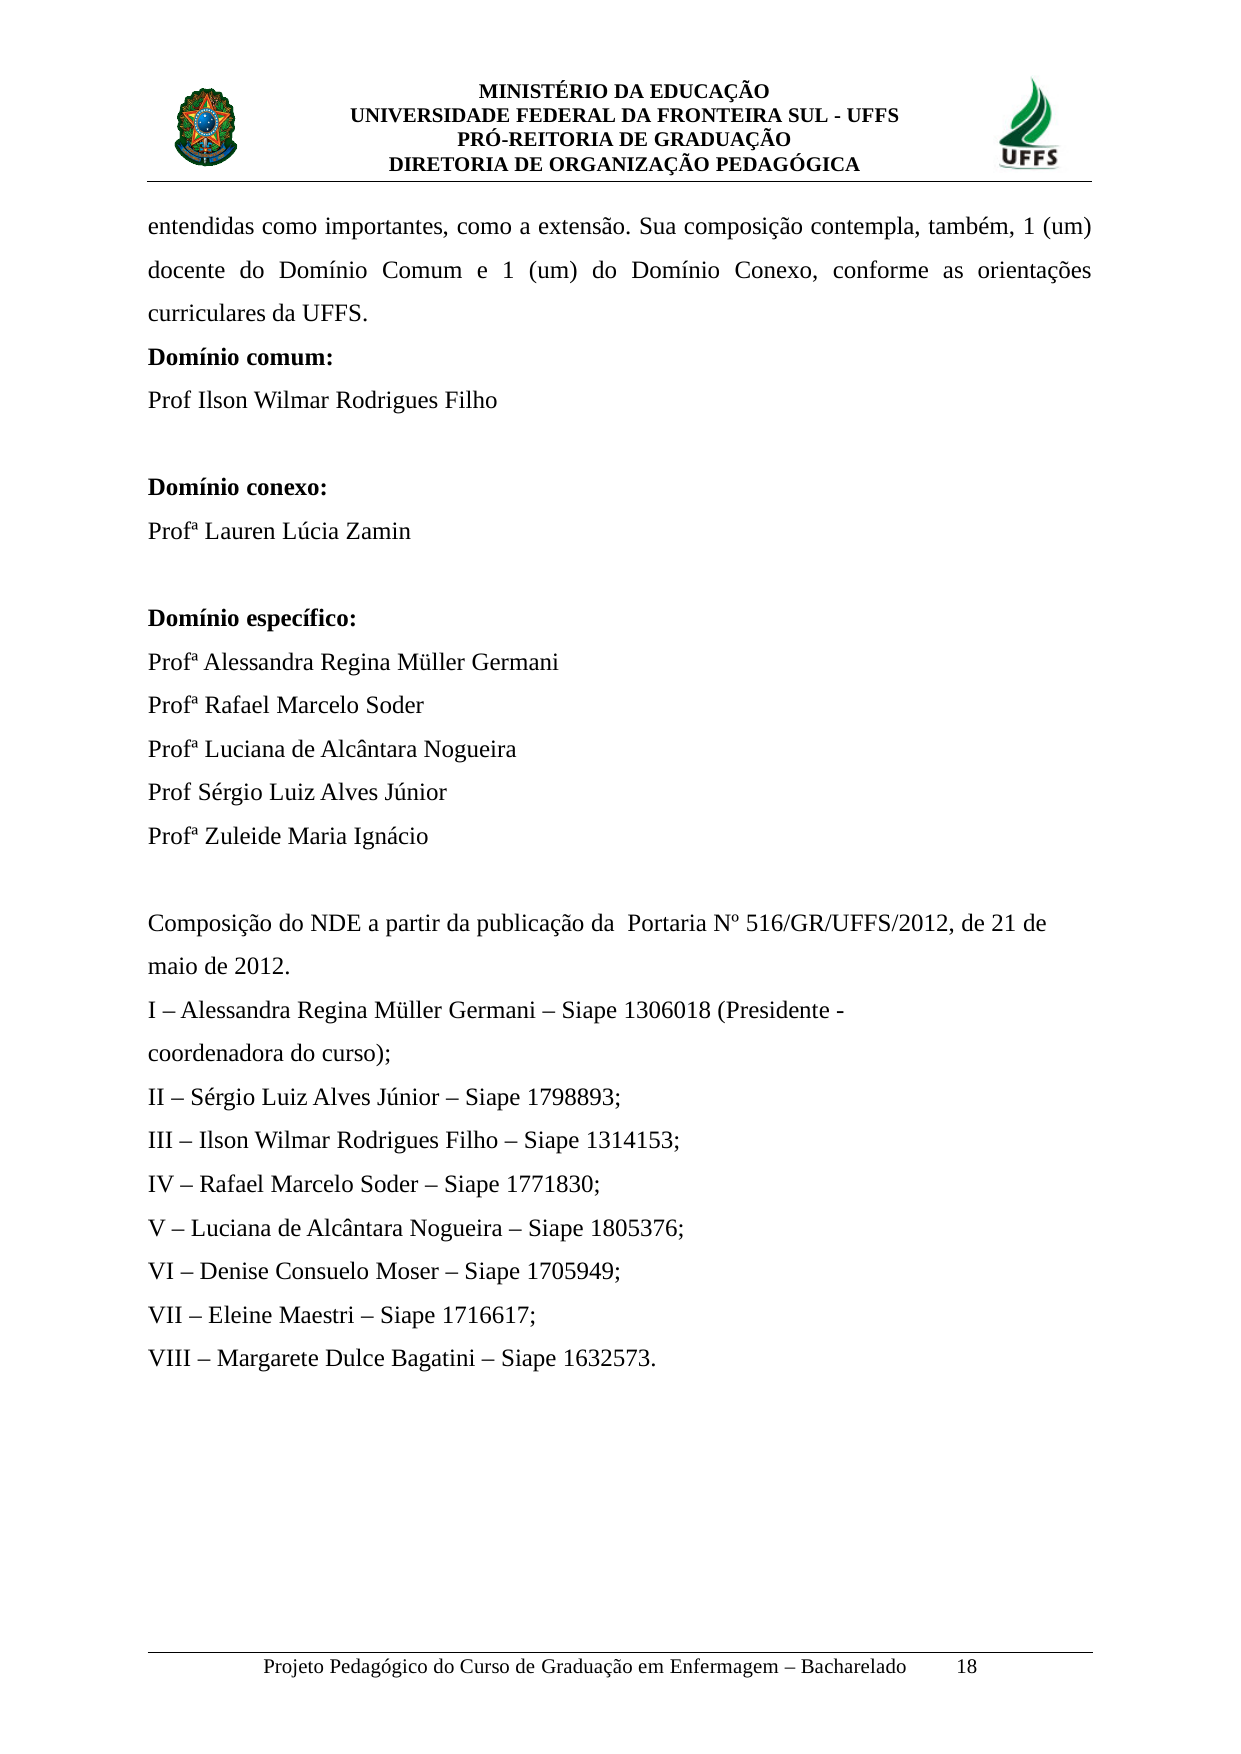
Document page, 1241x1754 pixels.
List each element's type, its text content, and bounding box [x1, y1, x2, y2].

text III – Ilson Wilmar Rodrigues Filho – Siape 1314153; [148, 1125, 1093, 1154]
text Profª Rafael Marcelo Soder [148, 690, 1093, 719]
text Domínio específico: [148, 603, 1093, 632]
picture [984, 75, 1075, 173]
picture [173, 87, 238, 168]
text Profª Lauren Lúcia Zamin [148, 516, 1093, 545]
text Profª Zuleide Maria Ignácio [148, 821, 1093, 849]
text V – Luciana de Alcântara Nogueira – Siape 1805376; [148, 1212, 1093, 1241]
text Domínio comum: [148, 342, 1093, 371]
text Profª Alessandra Regina Müller Germani [148, 646, 1093, 675]
text Profª Luciana de Alcântara Nogueira [148, 733, 1093, 762]
text Domínio conexo: [148, 472, 1093, 501]
text VII – Eleine Maestri – Siape 1716617; [148, 1299, 1093, 1328]
text I – Alessandra Regina Müller Germani – Siape 1306018 (Presidente - [148, 995, 1093, 1024]
text II – Sérgio Luiz Alves Júnior – Siape 1798893; [148, 1082, 1093, 1111]
text entendidas como importantes, como a extensão. Sua composição contempla, também, 1 (um) docente do Domínio Comum e 1 (um) do Domínio Conexo, conforme as orientações curriculares da UFFS. [148, 211, 1093, 327]
text Prof Sérgio Luiz Alves Júnior [148, 777, 1093, 806]
text Prof Ilson Wilmar Rodrigues Filho [148, 385, 1093, 414]
text Composição do NDE a partir da publicação da Portaria Nº 516/GR/UFFS/2012, de 21 de maio de 2012. [148, 908, 1093, 980]
text IV – Rafael Marcelo Soder – Siape 1771830; [148, 1169, 1093, 1198]
text VI – Denise Consuelo Moser – Siape 1705949; [148, 1256, 1093, 1285]
text VIII – Margarete Dulce Bagatini – Siape 1632573. [148, 1343, 1093, 1372]
text coordenadora do curso); [148, 1038, 1093, 1067]
